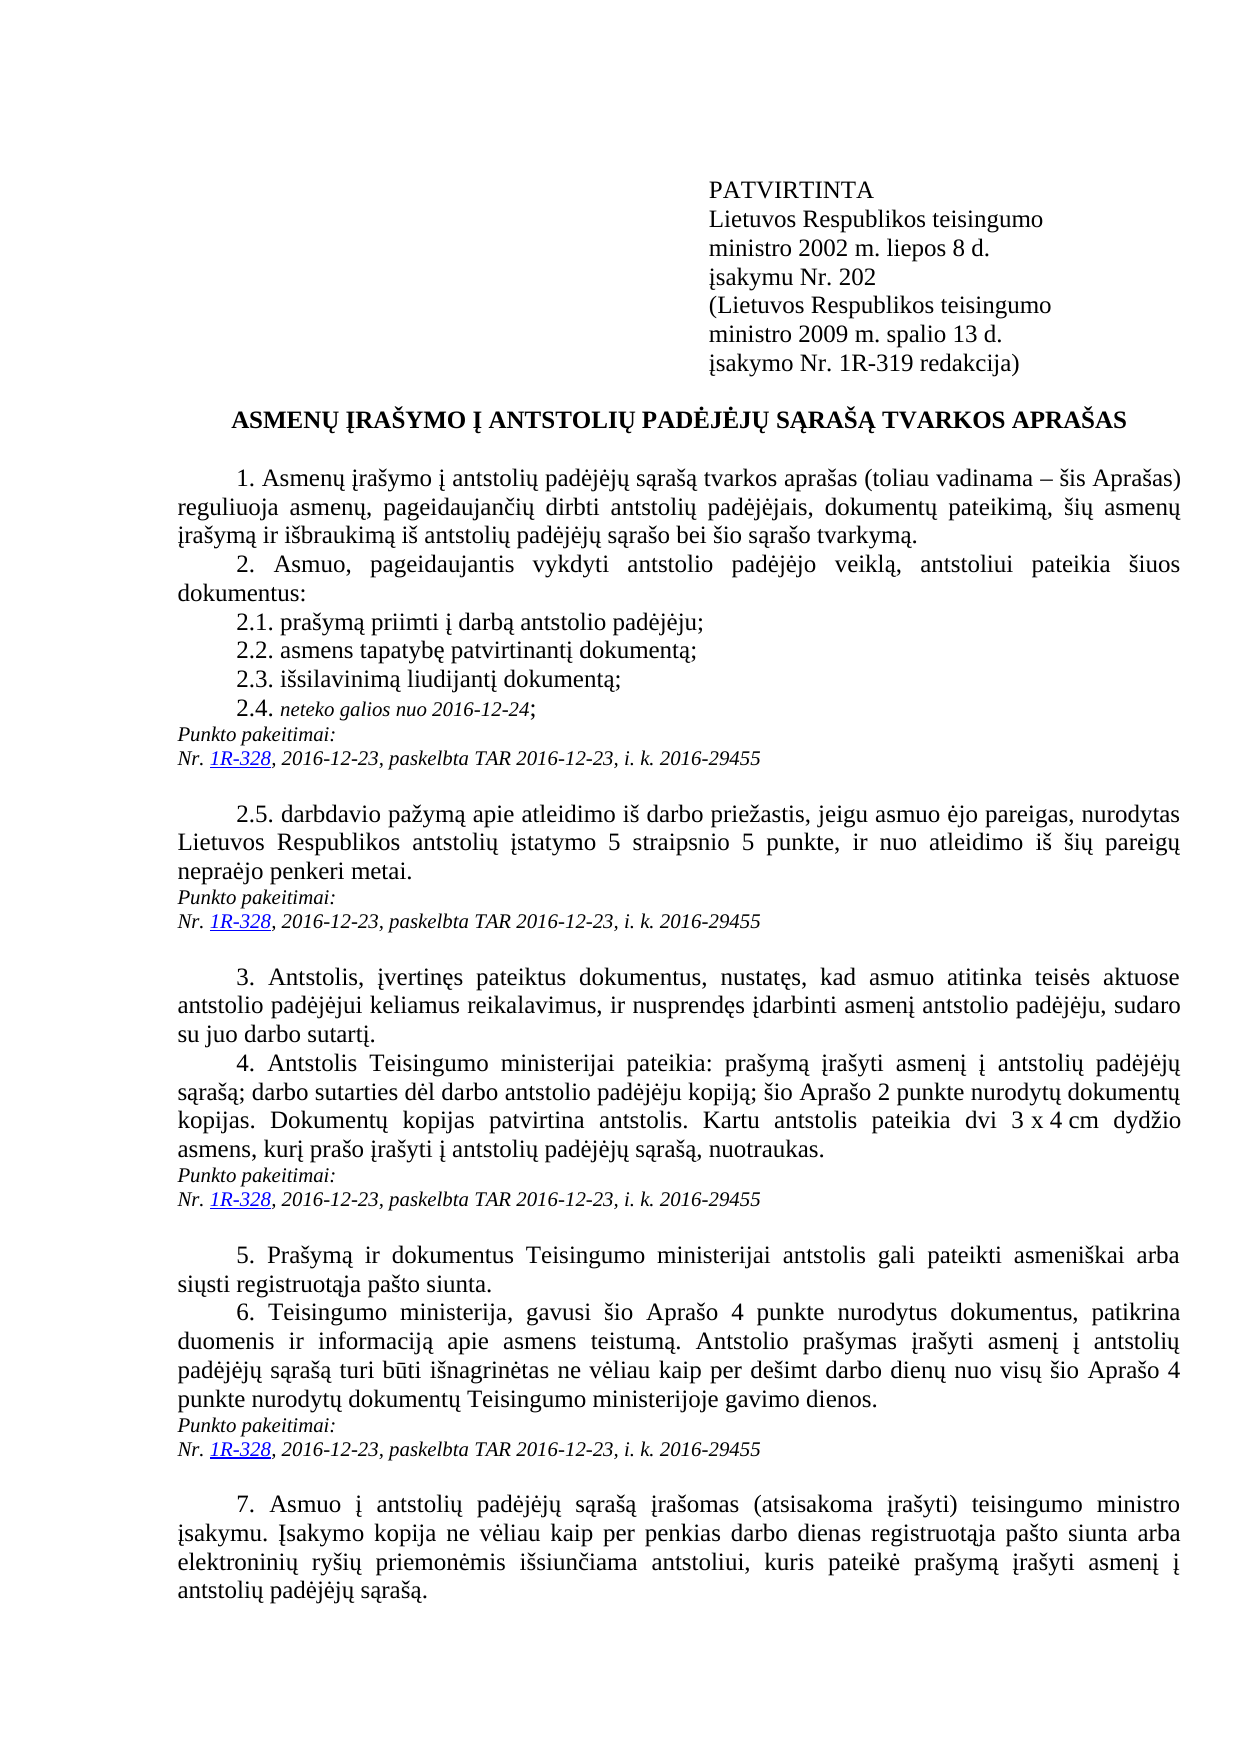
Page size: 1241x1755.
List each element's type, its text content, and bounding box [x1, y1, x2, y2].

text PATVIRTINTA [709, 176, 1181, 204]
text ASMENŲ ĮRAŠYMO Į ANTSTOLIŲ PADĖJĖJŲ SĄRAŠĄ TVARKOS APRAŠAS [177, 406, 1181, 434]
text Nr. 1R-328, 2016-12-23, paskelbta TAR 2016-12-23, i. k. 2016-29455 [177, 909, 1181, 933]
text Punkto pakeitimai: [177, 1412, 1181, 1437]
text Nr. 1R-328, 2016-12-23, paskelbta TAR 2016-12-23, i. k. 2016-29455 [177, 1187, 1181, 1211]
text Nr. 1R-328, 2016-12-23, paskelbta TAR 2016-12-23, i. k. 2016-29455 [177, 1437, 1181, 1461]
text 2.2. asmens tapatybę patvirtinantį dokumentą; [177, 636, 1181, 664]
text 4. Antstolis Teisingumo ministerijai pateikia: prašymą įrašyti asmenį į antstolių padėjėjų sąrašą; darbo sutarties dėl darbo antstolio padėjėju kopiją; šio Aprašo 2 punkte nurodytų dokumentų kopijas. Dokumentų kopijas patvirtina antstolis. Kartu antstolis pateikia dvi 3 x 4 cm dydžio asmens, kurį prašo įrašyti į antstolių padėjėjų sąrašą, nuotraukas. [177, 1048, 1181, 1163]
text 6. Teisingumo ministerija, gavusi šio Aprašo 4 punkte nurodytus dokumentus, patikrina duomenis ir informaciją apie asmens teistumą. Antstolio prašymas įrašyti asmenį į antstolių padėjėjų sąrašą turi būti išnagrinėtas ne vėliau kaip per dešimt darbo dienų nuo visų šio Aprašo 4 punkte nurodytų dokumentų Teisingumo ministerijoje gavimo dienos. [177, 1297, 1181, 1412]
text įsakymu Nr. 202 [177, 262, 1181, 291]
text (Lietuvos Respublikos teisingumo [177, 291, 1181, 319]
text 2.3. išsilavinimą liudijantį dokumentą; [177, 664, 1181, 693]
text 2.1. prašymą priimti į darbą antstolio padėjėju; [177, 607, 1181, 636]
text 2.4. neteko galios nuo 2016-12-24; [177, 693, 1181, 722]
text 3. Antstolis, įvertinęs pateiktus dokumentus, nustatęs, kad asmuo atitinka teisės aktuose antstolio padėjėjui keliamus reikalavimus, ir nusprendęs įdarbinti asmenį antstolio padėjėju, sudaro su juo darbo sutartį. [177, 962, 1181, 1048]
text 1. Asmenų įrašymo į antstolių padėjėjų sąrašą tvarkos aprašas (toliau vadinama – šis Aprašas) reguliuoja asmenų, pageidaujančių dirbti antstolių padėjėjais, dokumentų pateikimą, šių asmenų įrašymą ir išbraukimą iš antstolių padėjėjų sąrašo bei šio sąrašo tvarkymą. [177, 463, 1181, 549]
text Nr. 1R-328, 2016-12-23, paskelbta TAR 2016-12-23, i. k. 2016-29455 [177, 746, 1181, 770]
text ministro 2009 m. spalio 13 d. [177, 319, 1181, 348]
text 7. Asmuo į antstolių padėjėjų sąrašą įrašomas (atsisakoma įrašyti) teisingumo ministro įsakymu. Įsakymo kopija ne vėliau kaip per penkias darbo dienas registruotąja pašto siunta arba elektroninių ryšių priemonėmis išsiunčiama antstoliui, kuris pateikė prašymą įrašyti asmenį į antstolių padėjėjų sąrašą. [177, 1489, 1181, 1604]
text ministro 2002 m. liepos 8 d. [177, 233, 1181, 262]
text 2.5. darbdavio pažymą apie atleidimo iš darbo priežastis, jeigu asmuo ėjo pareigas, nurodytas Lietuvos Respublikos antstolių įstatymo 5 straipsnio 5 punkte, ir nuo atleidimo iš šių pareigų nepraėjo penkeri metai. [177, 799, 1181, 885]
text Punkto pakeitimai: [177, 722, 1181, 746]
text įsakymo Nr. 1R-319 redakcija) [177, 348, 1181, 377]
text Punkto pakeitimai: [177, 885, 1181, 909]
text Lietuvos Respublikos teisingumo [177, 204, 1181, 233]
text Punkto pakeitimai: [177, 1163, 1181, 1187]
text 2. Asmuo, pageidaujantis vykdyti antstolio padėjėjo veiklą, antstoliui pateikia šiuos dokumentus: [177, 549, 1181, 607]
text 5. Prašymą ir dokumentus Teisingumo ministerijai antstolis gali pateikti asmeniškai arba siųsti registruotąja pašto siunta. [177, 1240, 1181, 1297]
